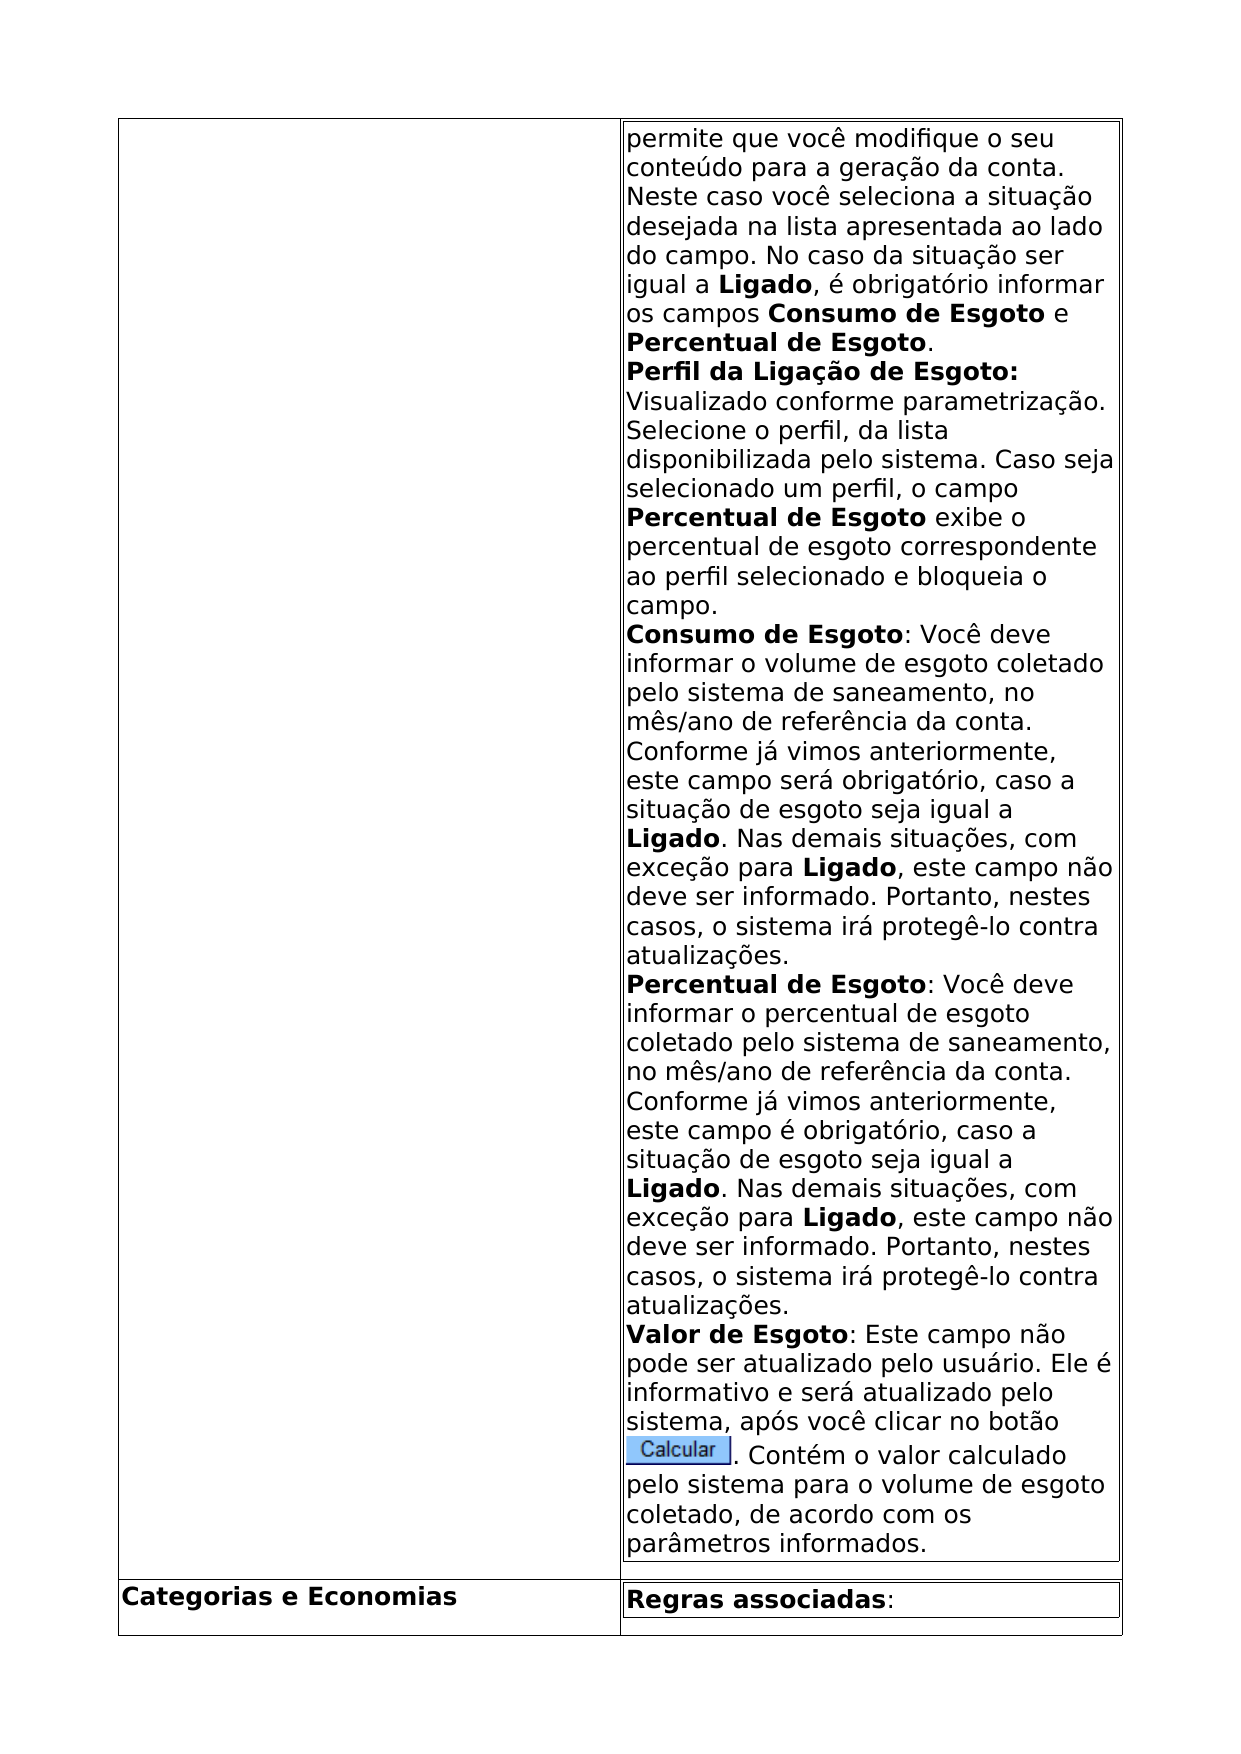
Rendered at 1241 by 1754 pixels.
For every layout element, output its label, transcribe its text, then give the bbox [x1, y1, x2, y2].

table_cell [119, 119, 620, 1579]
table_cell [621, 119, 1122, 1579]
table_header Regras associadas: [624, 1583, 1119, 1617]
table_cell [621, 1580, 1122, 1635]
table_cell Categorias e Economias [119, 1580, 620, 1635]
picture [625, 1436, 733, 1465]
table_header permite que você modifique o seu conteúdo para a geração da conta. Neste caso você seleciona a situação desejada na lista apresentada ao lado do campo. No caso da situação ser igual a Ligado, é obrigatório informar os campos Consumo de Esgoto e Percentual de Esgoto. Perfil da Ligação de Esgoto: Visualizado conforme parametrização. Selecione o perfil, da lista disponibilizada pelo sistema. Caso seja selecionado um perfil, o campo Percentual de Esgoto exibe o percentual de esgoto correspondente ao perfil selecionado e bloqueia o campo. Consumo de Esgoto: Você deve informar o volume de esgoto coletado pelo sistema de saneamento, no mês/ano de referência da conta. Conforme já vimos anteriormente, este campo será obrigatório, caso a situação de esgoto seja igual a Ligado. Nas demais situações, com exceção para Ligado, este campo não deve ser informado. Portanto, nestes casos, o sistema irá protegê-lo contra atualizações. Percentual de Esgoto: Você deve informar o percentual de esgoto coletado pelo sistema de saneamento, no mês/ano de referência da conta. Conforme já vimos anteriormente, este campo é obrigatório, caso a situação de esgoto seja igual a Ligado. Nas demais situações, com exceção para Ligado, este campo não deve ser informado. Portanto, nestes casos, o sistema irá protegê-lo contra atualizações. Valor de Esgoto: Este campo não pode ser atualizado pelo usuário. Ele é informativo e será atualizado pelo sistema, após você clicar no botão . Contém o valor calculado pelo sistema para o volume de esgoto coletado, de acordo com os parâmetros informados. [624, 122, 1119, 1561]
